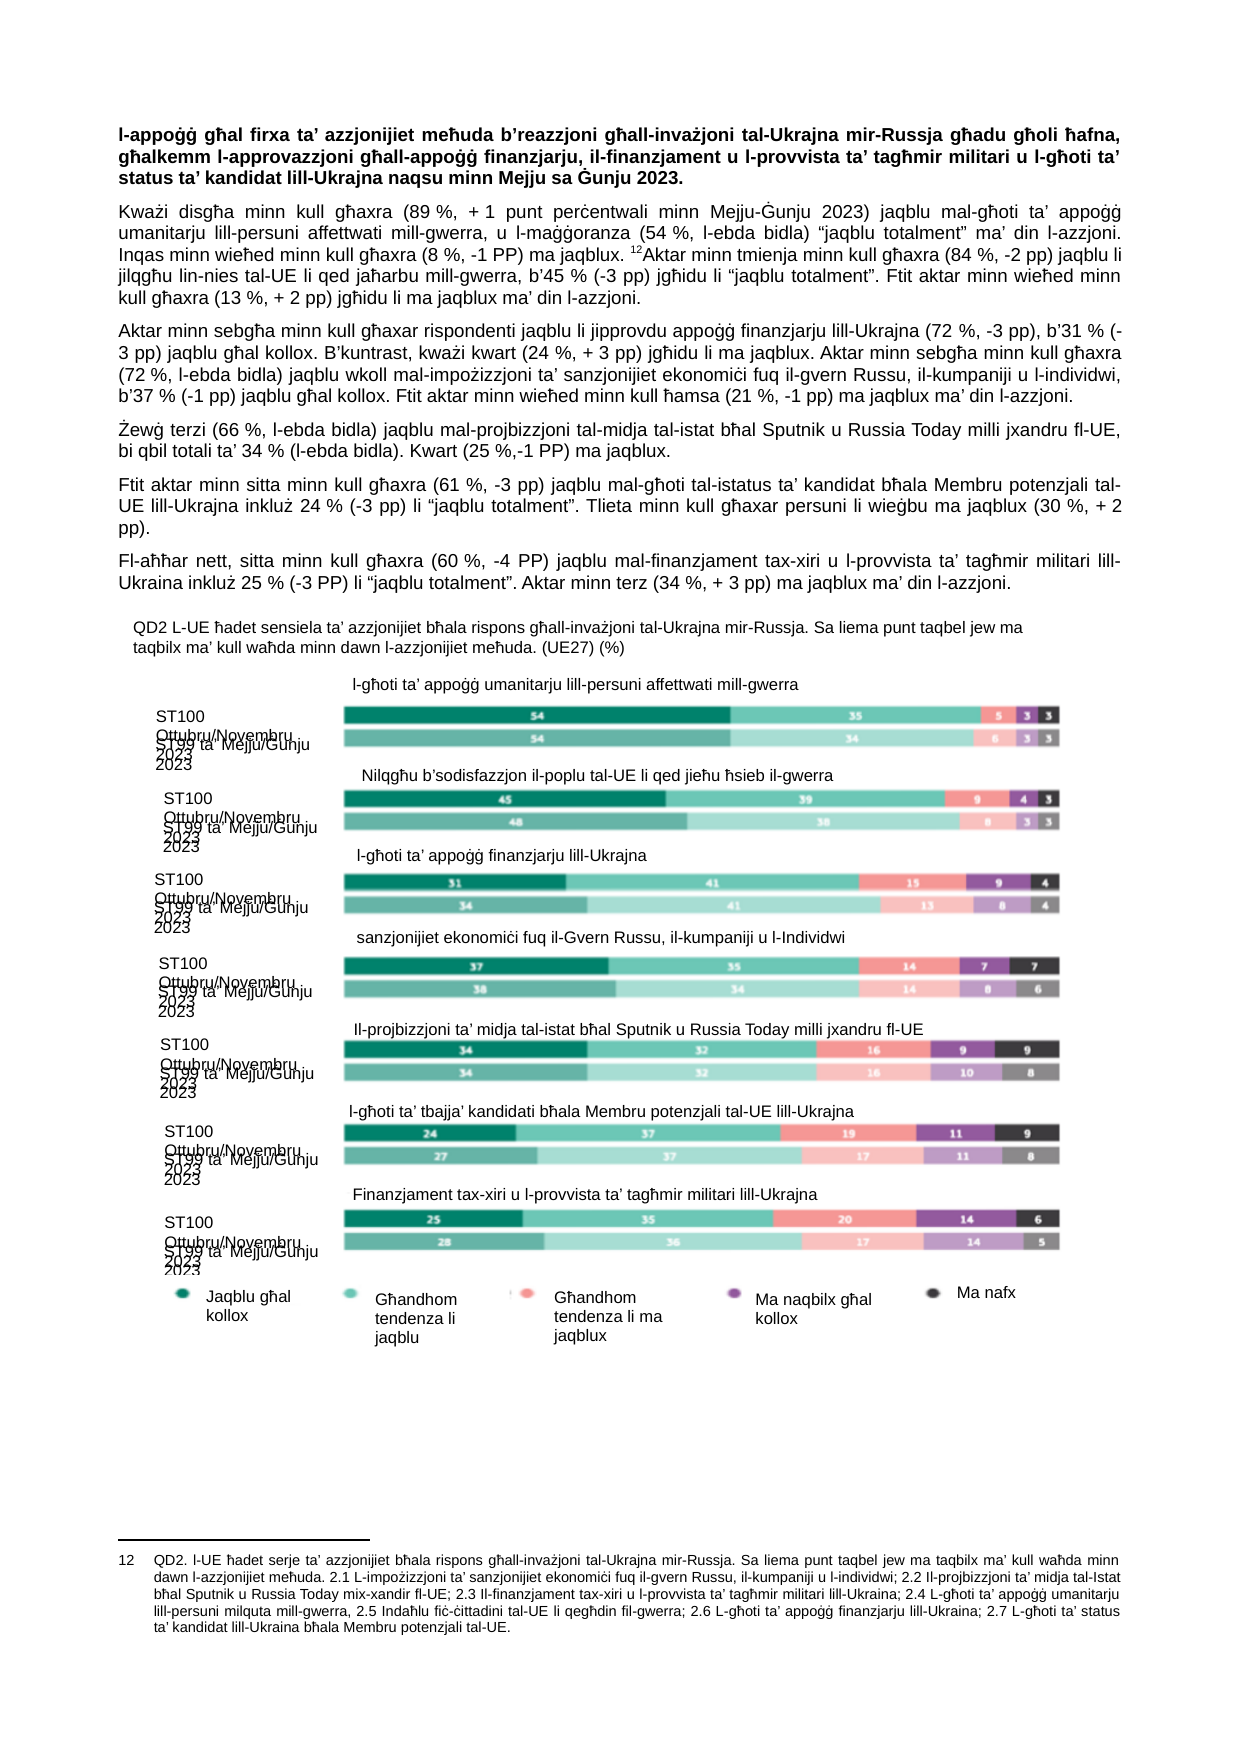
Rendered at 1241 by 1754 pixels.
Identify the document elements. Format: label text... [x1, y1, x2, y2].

picture [160, 1275, 948, 1312]
text Żewġ terzi (66 %, l-ebda bidla) jaqblu mal-projbizzjoni tal-midja tal-istat bħal Sputnik u Russia Today milli jxandru fl-UE, bi qbil totali ta’ 34 % (l-ebda bidla). Kwart (25 %,-1 PP) ma jaqblux. [118, 418, 1122, 462]
text l-appoġġ għal firxa ta’ azzjonijiet meħuda b’reazzjoni għall-invażjoni tal-Ukrajna mir-Russja għadu għoli ħafna, għalkemm l-approvazzjoni għall-appoġġ finanzjarju, il-finanzjament u l-provvista ta’ tagħmir militari u l-għoti ta’ status ta’ kandidat lill-Ukrajna naqsu minn Mejju sa Ġunju 2023. [118, 124, 1122, 189]
text Aktar minn sebgħa minn kull għaxar rispondenti jaqblu li jipprovdu appoġġ finanzjarju lill-Ukrajna (72 %, -3 pp), b’31 % (-3 pp) jaqblu għal kollox. B’kuntrast, kważi kwart (24 %, + 3 pp) jgħidu li ma jaqblux. Aktar minn sebgħa minn kull għaxra (72 %, l-ebda bidla) jaqblu wkoll mal-impożizzjoni ta’ sanzjonijiet ekonomiċi fuq il-gvern Russu, il-kumpaniji u l-individwi, b’37 % (-1 pp) jaqblu għal kollox. Ftit aktar minn wieħed minn kull ħamsa (21 %, -1 pp) ma jaqblux ma’ din l-azzjoni. [118, 320, 1122, 407]
text Ftit aktar minn sitta minn kull għaxra (61 %, -3 pp) jaqblu mal-għoti tal-istatus ta’ kandidat bħala Membru potenzjali tal-UE lill-Ukrajna inkluż 24 % (-3 pp) li “jaqblu totalment”. Tlieta minn kull għaxar persuni li wieġbu ma jaqblux (30 %, + 2 pp). [118, 473, 1122, 538]
picture [341, 702, 1062, 1256]
text QD2. l-UE ħadet serje ta’ azzjonijiet bħala rispons għall-invażjoni tal-Ukrajna mir-Russja. Sa liema punt taqbel jew ma taqbilx ma’ kull waħda minn dawn l-azzjonijiet meħuda. 2.1 L-impożizzjoni ta’ sanzjonijiet ekonomiċi fuq il-gvern Russu, il-kumpaniji u l-individwi; 2.2 Il-projbizzjoni ta’ midja tal-Istat bħal Sputnik u Russia Today mix-xandir fl-UE; 2.3 Il-finanzjament tax-xiri u l-provvista ta’ tagħmir militari lill-Ukraina; 2.4 L-għoti ta’ appoġġ umanitarju lill-persuni milquta mill-gwerra, 2.5 Indaħlu fiċ-ċittadini tal-UE li qegħdin fil-gwerra; 2.6 L-għoti ta’ appoġġ finanzjarju lill-Ukraina; 2.7 L-għoti ta’ status ta’ kandidat lill-Ukraina bħala Membru potenzjali tal-UE. [118, 1552, 1122, 1636]
text Kważi disgħa minn kull għaxra (89 %, + 1 punt perċentwali minn Mejju-Ġunju 2023) jaqblu mal-għoti ta’ appoġġ umanitarju lill-persuni affettwati mill-gwerra, u l-maġġoranza (54 %, l-ebda bidla) “jaqblu totalment” ma’ din l-azzjoni. Inqas minn wieħed minn kull għaxra (8 %, -1 PP) ma jaqblux. Aktar minn tmienja minn kull għaxra (84 %, -2 pp) jaqblu li jilqgħu lin-nies tal-UE li qed jaħarbu mill-gwerra, b’45 % (-3 pp) jgħidu li “jaqblu totalment”. Ftit aktar minn wieħed minn kull għaxra (13 %, + 2 pp) jgħidu li ma jaqblux ma’ din l-azzjoni. [118, 201, 1122, 308]
text Fl-aħħar nett, sitta minn kull għaxra (60 %, -4 PP) jaqblu mal-finanzjament tax-xiri u l-provvista ta’ tagħmir militari lill-Ukraina inkluż 25 % (-3 PP) li “jaqblu totalment”. Aktar minn terz (34 %, + 3 pp) ma jaqblux ma’ din l-azzjoni. [118, 550, 1122, 593]
